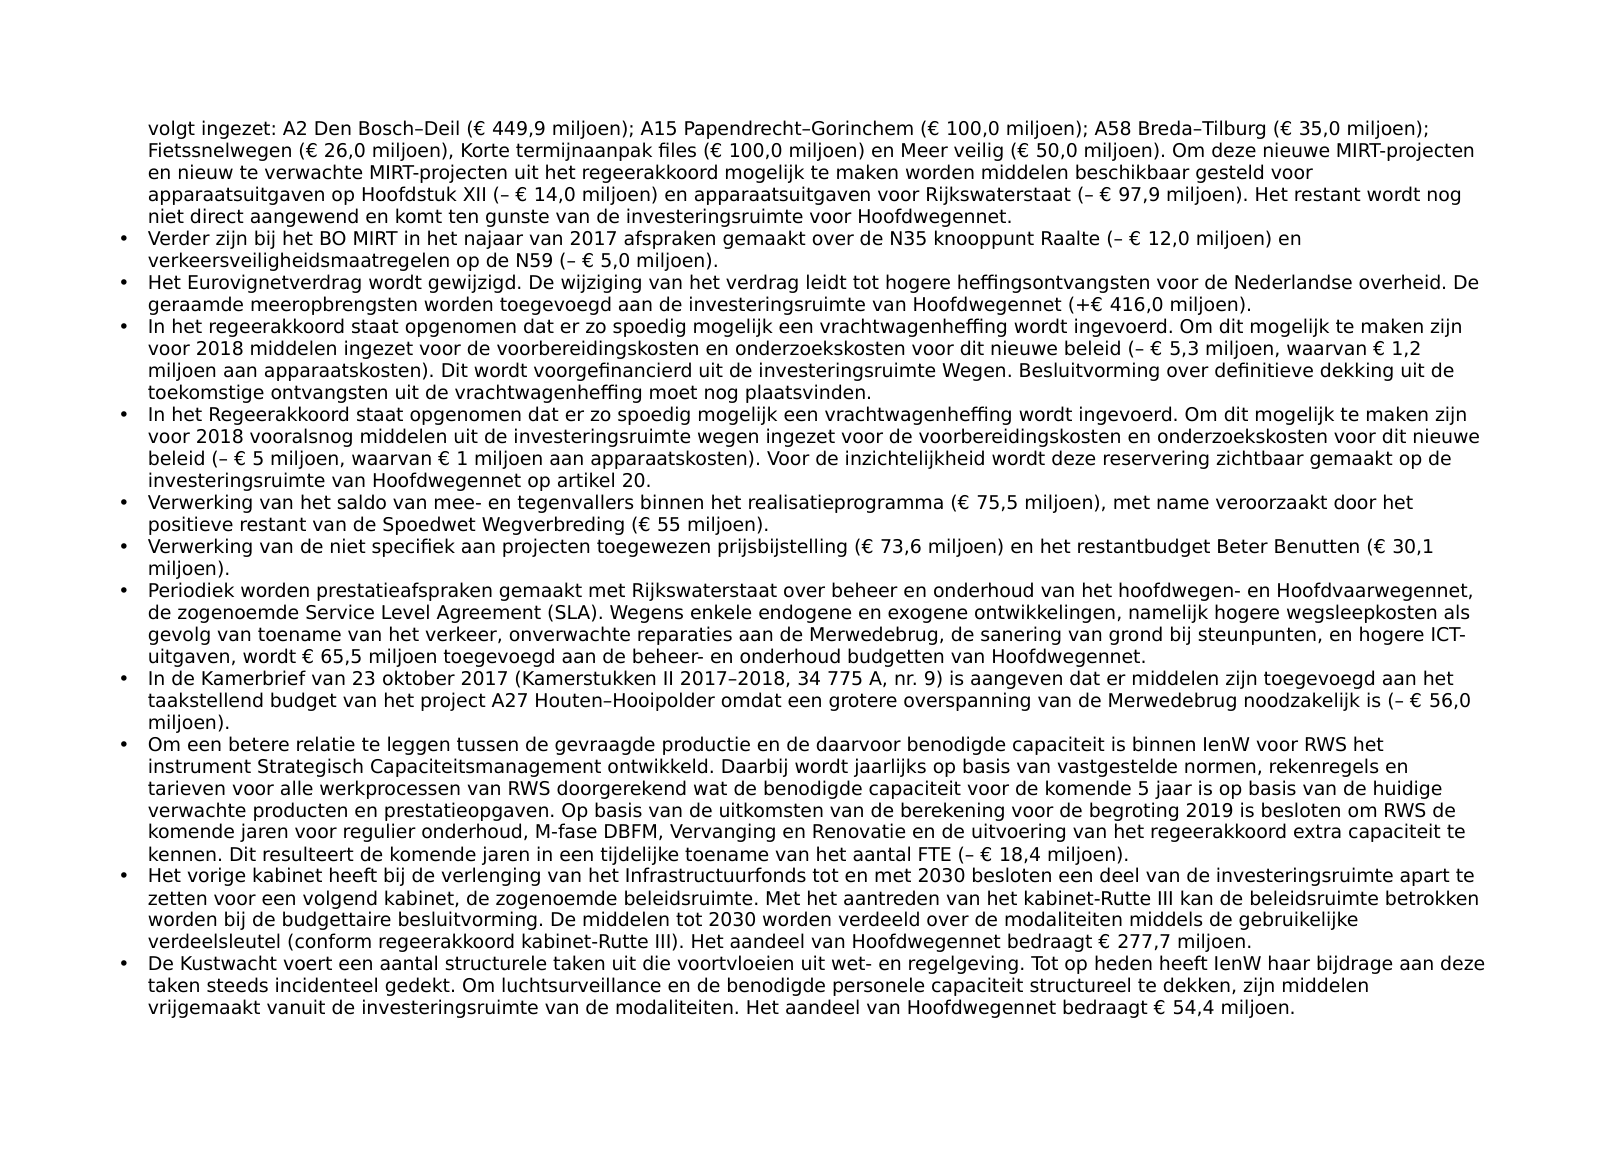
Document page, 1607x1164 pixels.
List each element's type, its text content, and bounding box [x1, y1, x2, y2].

text • In het Regeerakkoord staat opgenomen dat er zo spoedig mogelijk een vrachtwagenheffing wordt ingevoerd. Om dit mogelijk te maken zijn voor 2018 vooralsnog middelen uit de investeringsruimte wegen ingezet voor de voorbereidingskosten en onderzoekskosten voor dit nieuwe beleid (– € 5 miljoen, waarvan € 1 miljoen aan apparaatskosten). Voor de inzichtelijkheid wordt deze reservering zichtbaar gemaakt op de investeringsruimte van Hoofdwegennet op artikel 20. [118, 404, 1488, 492]
text • Periodiek worden prestatieafspraken gemaakt met Rijkswaterstaat over beheer en onderhoud van het hoofdwegen- en Hoofdvaarwegennet, de zogenoemde Service Level Agreement (SLA). Wegens enkele endogene en exogene ontwikkelingen, namelijk hogere wegsleepkosten als gevolg van toename van het verkeer, onverwachte reparaties aan de Merwedebrug, de sanering van grond bij steunpunten, en hogere ICT-uitgaven, wordt € 65,5 miljoen toegevoegd aan de beheer- en onderhoud budgetten van Hoofdwegennet. [118, 580, 1488, 668]
text • Het Eurovignetverdrag wordt gewijzigd. De wijziging van het verdrag leidt tot hogere heffingsontvangsten voor de Nederlandse overheid. De geraamde meeropbrengsten worden toegevoegd aan de investeringsruimte van Hoofdwegennet (+€ 416,0 miljoen). [118, 272, 1488, 316]
text • De Kustwacht voert een aantal structurele taken uit die voortvloeien uit wet- en regelgeving. Tot op heden heeft IenW haar bijdrage aan deze taken steeds incidenteel gedekt. Om luchtsurveillance en de benodigde personele capaciteit structureel te dekken, zijn middelen vrijgemaakt vanuit de investeringsruimte van de modaliteiten. Het aandeel van Hoofdwegennet bedraagt € 54,4 miljoen. [118, 953, 1488, 1019]
text • Verder zijn bij het BO MIRT in het najaar van 2017 afspraken gemaakt over de N35 knooppunt Raalte (– € 12,0 miljoen) en verkeersveiligheidsmaatregelen op de N59 (– € 5,0 miljoen). [118, 228, 1488, 272]
text • In het regeerakkoord staat opgenomen dat er zo spoedig mogelijk een vrachtwagenheffing wordt ingevoerd. Om dit mogelijk te maken zijn voor 2018 middelen ingezet voor de voorbereidingskosten en onderzoekskosten voor dit nieuwe beleid (– € 5,3 miljoen, waarvan € 1,2 miljoen aan apparaatskosten). Dit wordt voorgefinancierd uit de investeringsruimte Wegen. Besluitvorming over definitieve dekking uit de toekomstige ontvangsten uit de vrachtwagenheffing moet nog plaatsvinden. [118, 316, 1488, 404]
text • Om een betere relatie te leggen tussen de gevraagde productie en de daarvoor benodigde capaciteit is binnen IenW voor RWS het instrument Strategisch Capaciteitsmanagement ontwikkeld. Daarbij wordt jaarlijks op basis van vastgestelde normen, rekenregels en tarieven voor alle werkprocessen van RWS doorgerekend wat de benodigde capaciteit voor de komende 5 jaar is op basis van de huidige verwachte producten en prestatieopgaven. Op basis van de uitkomsten van de berekening voor de begroting 2019 is besloten om RWS de komende jaren voor regulier onderhoud, M-fase DBFM, Vervanging en Renovatie en de uitvoering van het regeerakkoord extra capaciteit te kennen. Dit resulteert de komende jaren in een tijdelijke toename van het aantal FTE (– € 18,4 miljoen). [118, 733, 1488, 865]
text • Verwerking van het saldo van mee- en tegenvallers binnen het realisatieprogramma (€ 75,5 miljoen), met name veroorzaakt door het positieve restant van de Spoedwet Wegverbreding (€ 55 miljoen). [118, 492, 1488, 536]
text • Het vorige kabinet heeft bij de verlenging van het Infrastructuurfonds tot en met 2030 besloten een deel van de investeringsruimte apart te zetten voor een volgend kabinet, de zogenoemde beleidsruimte. Met het aantreden van het kabinet-Rutte III kan de beleidsruimte betrokken worden bij de budgettaire besluitvorming. De middelen tot 2030 worden verdeeld over de modaliteiten middels de gebruikelijke verdeelsleutel (conform regeerakkoord kabinet-Rutte III). Het aandeel van Hoofdwegennet bedraagt € 277,7 miljoen. [118, 865, 1488, 953]
text volgt ingezet: A2 Den Bosch–Deil (€ 449,9 miljoen); A15 Papendrecht–Gorinchem (€ 100,0 miljoen); A58 Breda–Tilburg (€ 35,0 miljoen); Fietssnelwegen (€ 26,0 miljoen), Korte termijnaanpak files (€ 100,0 miljoen) en Meer veilig (€ 50,0 miljoen). Om deze nieuwe MIRT-projecten en nieuw te verwachte MIRT-projecten uit het regeerakkoord mogelijk te maken worden middelen beschikbaar gesteld voor apparaatsuitgaven op Hoofdstuk XII (– € 14,0 miljoen) en apparaatsuitgaven voor Rijkswaterstaat (– € 97,9 miljoen). Het restant wordt nog niet direct aangewend en komt ten gunste van de investeringsruimte voor Hoofdwegennet. [118, 118, 1488, 228]
text • Verwerking van de niet specifiek aan projecten toegewezen prijsbijstelling (€ 73,6 miljoen) en het restantbudget Beter Benutten (€ 30,1 miljoen). [118, 536, 1488, 580]
text • In de Kamerbrief van 23 oktober 2017 (Kamerstukken II 2017–2018, 34 775 A, nr. 9) is aangeven dat er middelen zijn toegevoegd aan het taakstellend budget van het project A27 Houten–Hooipolder omdat een grotere overspanning van de Merwedebrug noodzakelijk is (– € 56,0 miljoen). [118, 668, 1488, 733]
